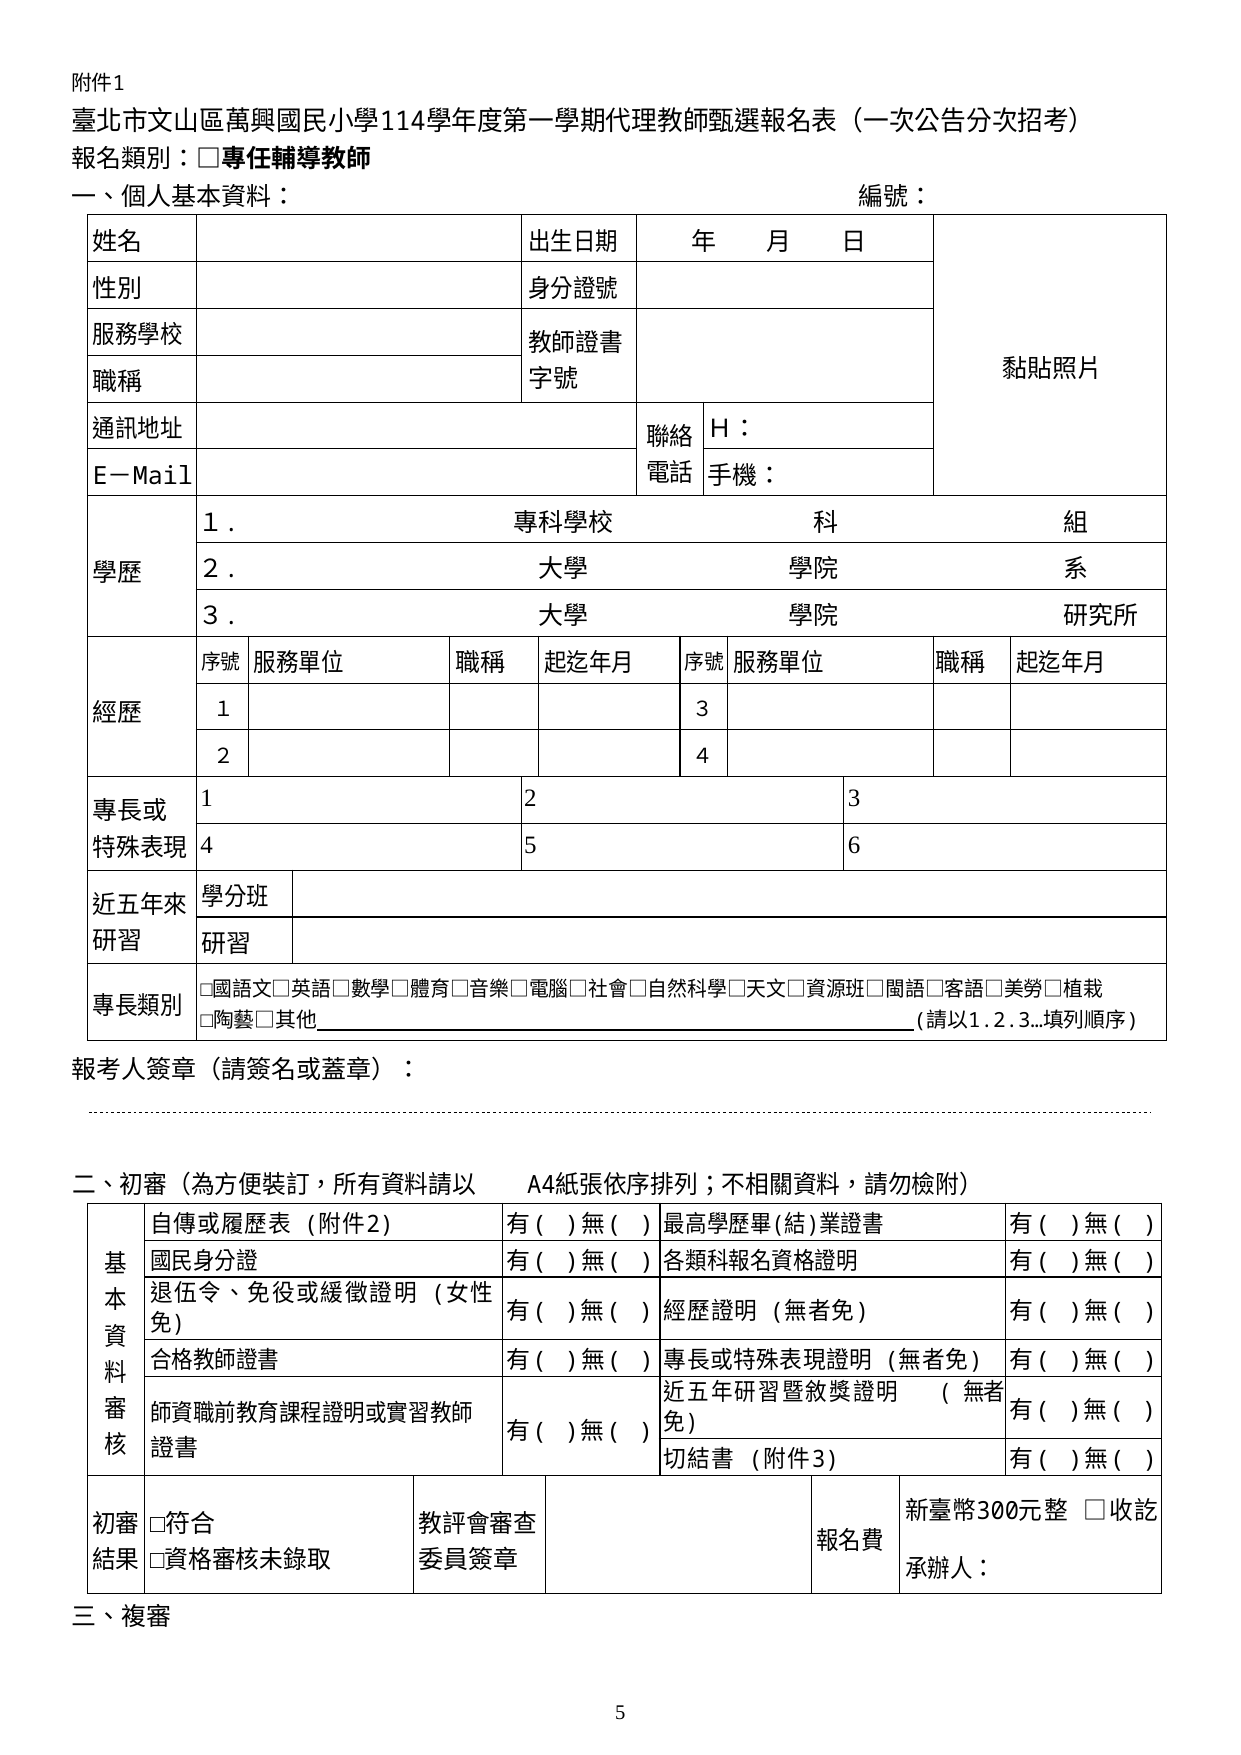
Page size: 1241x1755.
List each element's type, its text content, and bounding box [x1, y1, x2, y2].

text 報名類別：□專任輔導教師 [71, 139, 1191, 175]
table_cell [933, 590, 1010, 636]
table_cell E－Mail [88, 449, 196, 495]
table_cell 專科學校 [450, 496, 636, 542]
table_cell □符合 □資格審核未錄取 [145, 1476, 413, 1593]
table_cell 服務學校 [88, 309, 196, 355]
table_cell [197, 356, 521, 402]
table_cell 科 [728, 496, 839, 542]
table_cell 近五年研習暨敘獎證明 ( 無者 免) [661, 1377, 1005, 1438]
table_cell [450, 684, 538, 729]
table_cell [934, 730, 1010, 776]
table_cell 新臺幣300元整 □收訖 承辦人： [900, 1476, 1161, 1593]
table_cell 1 [197, 777, 521, 823]
table_cell 職稱 [88, 356, 196, 402]
table_cell [450, 730, 538, 776]
table_cell 有( )無( ) [503, 1377, 659, 1475]
table_header 日 [839, 215, 933, 261]
table_cell [839, 543, 933, 589]
table_cell 大學 [450, 543, 636, 589]
table_cell 有( )無( ) [1006, 1278, 1161, 1338]
text 二、初審（為方便裝訂，所有資料請以 A4紙張依序排列；不相關資料，請勿檢附） [72, 1164, 1191, 1201]
table_cell 有( )無( ) [1006, 1340, 1161, 1376]
table_cell 各類科報名資格證明 [661, 1241, 1005, 1276]
table_cell 合格教師證書 [145, 1340, 502, 1376]
table_header 有( )無( ) [1006, 1204, 1161, 1239]
table_cell 5 [522, 824, 843, 869]
table_cell 起迄年月 [1011, 637, 1166, 682]
table_header 月 [728, 215, 839, 261]
table_cell 6 [844, 824, 1166, 869]
table_cell 服務單位 [728, 637, 933, 682]
table_cell [546, 1476, 811, 1593]
table_cell １. [197, 496, 248, 542]
table_cell [637, 309, 933, 402]
table_cell 近五年來研習 [88, 871, 196, 963]
text 一、個人基本資料： 編號： [71, 176, 1191, 213]
table_cell [1011, 684, 1166, 729]
table_cell 通訊地址 [88, 403, 196, 448]
table_cell 初審結果 [88, 1476, 144, 1593]
table_header 最高學歷畢(結)業證書 [661, 1204, 1005, 1239]
table_header 出生日期 [522, 215, 636, 261]
table_header 基本資料審核 [88, 1204, 144, 1475]
table_cell [1011, 730, 1166, 776]
table_cell [680, 496, 728, 542]
table_cell 2 [522, 777, 843, 823]
table_cell [680, 543, 728, 589]
text 報考人簽章（請簽名或蓋章）： [71, 1049, 1191, 1085]
table_header 自傳或履歷表 (附件2) [145, 1204, 502, 1239]
table_cell 序號 [681, 637, 727, 682]
table_cell 研習 [197, 918, 292, 963]
table_cell 學院 [728, 590, 839, 636]
table_cell [839, 590, 933, 636]
table_cell 服務單位 [249, 637, 449, 682]
table_cell [197, 403, 636, 448]
table_cell 組 [1010, 496, 1166, 542]
table_cell 有( )無( ) [1006, 1377, 1161, 1438]
table_cell [248, 590, 292, 636]
table_cell [637, 262, 933, 308]
table_cell 序號 [197, 637, 248, 682]
table_cell [539, 730, 679, 776]
table_cell 職稱 [934, 637, 1010, 682]
table_cell 專長或特殊表現 [88, 777, 196, 869]
table_cell [728, 684, 933, 729]
table_cell １ [197, 684, 248, 729]
table_cell 國民身分證 [145, 1241, 502, 1276]
table_cell [197, 449, 636, 495]
table_cell 研究所 [1010, 590, 1166, 636]
text 附件1 [71, 66, 1191, 97]
table_cell [249, 730, 449, 776]
table_cell [539, 684, 679, 729]
table_header 黏貼照片 [934, 215, 1166, 495]
table_cell 聯絡電話 [637, 403, 703, 495]
text 臺北市文山區萬興國民小學114學年度第一學期代理教師甄選報名表（一次公告分次招考） [71, 99, 1191, 138]
table_cell 起迄年月 [539, 637, 679, 682]
table_cell [839, 496, 933, 542]
table_cell [728, 730, 933, 776]
table_cell [292, 590, 450, 636]
table_cell 3 [844, 777, 1166, 823]
table_cell 退伍令、免役或緩徵證明 (女性 免) [145, 1278, 502, 1338]
table_cell 經歷 [88, 637, 196, 776]
table_cell 師資職前教育課程證明或實習教師 證書 [145, 1377, 502, 1475]
table_cell [248, 543, 292, 589]
table_cell [197, 309, 521, 355]
table_cell 學分班 [197, 871, 292, 916]
table_cell □國語文□英語□數學□體育□音樂□電腦□社會□自然科學□天文□資源班□閩語□客語□美勞□植栽 □陶藝□其他 (請以1.2.3…填列順序) [197, 964, 1166, 1040]
table_cell ２. [197, 543, 248, 589]
table_header 年 [680, 215, 728, 261]
table_cell 身分證號 [522, 262, 636, 308]
table_cell [933, 543, 1010, 589]
table_cell [933, 496, 1010, 542]
table_cell Ｈ： [704, 403, 933, 448]
table_cell 切結書 (附件3) [661, 1439, 1005, 1475]
table_header [637, 215, 680, 261]
table_cell 手機： [704, 449, 933, 495]
table_cell ３. [197, 590, 248, 636]
table_cell [293, 871, 1166, 916]
table_cell 教師證書字號 [522, 309, 636, 402]
table_cell 有( )無( ) [503, 1340, 659, 1376]
table_cell 專長或特殊表現證明 (無者免) [661, 1340, 1005, 1376]
table_cell 有( )無( ) [1006, 1241, 1161, 1276]
table_cell [292, 543, 450, 589]
table_cell 專長類別 [88, 964, 196, 1040]
table_cell [636, 496, 680, 542]
table_cell 有( )無( ) [503, 1241, 659, 1276]
table_cell 教評會審查委員簽章 [414, 1476, 545, 1593]
table_cell 大學 [450, 590, 636, 636]
table_cell [292, 496, 450, 542]
table_cell [249, 684, 449, 729]
table_cell [934, 684, 1010, 729]
table_cell 學歷 [88, 496, 196, 636]
table_cell 經歷證明 (無者免) [661, 1278, 1005, 1338]
table_cell ２ [197, 730, 248, 776]
table_cell 性別 [88, 262, 196, 308]
table_cell 職稱 [450, 637, 538, 682]
table_cell ３ [681, 684, 727, 729]
table_header 姓名 [88, 215, 196, 261]
table_header 有( )無( ) [503, 1204, 659, 1239]
table_cell [636, 590, 680, 636]
table_cell 報名費 [812, 1476, 899, 1593]
table_cell 學院 [728, 543, 839, 589]
table_cell [197, 262, 521, 308]
table_cell [293, 918, 1166, 963]
table_cell 有( )無( ) [503, 1278, 659, 1338]
table_cell [680, 590, 728, 636]
table_cell 有( )無( ) [1006, 1439, 1161, 1475]
table_cell 4 [197, 824, 521, 869]
table_cell ４ [681, 730, 727, 776]
table_header [197, 215, 521, 261]
text 三、複審 [71, 1597, 1191, 1633]
table_cell 系 [1010, 543, 1166, 589]
table_cell [636, 543, 680, 589]
table_cell [248, 496, 292, 542]
